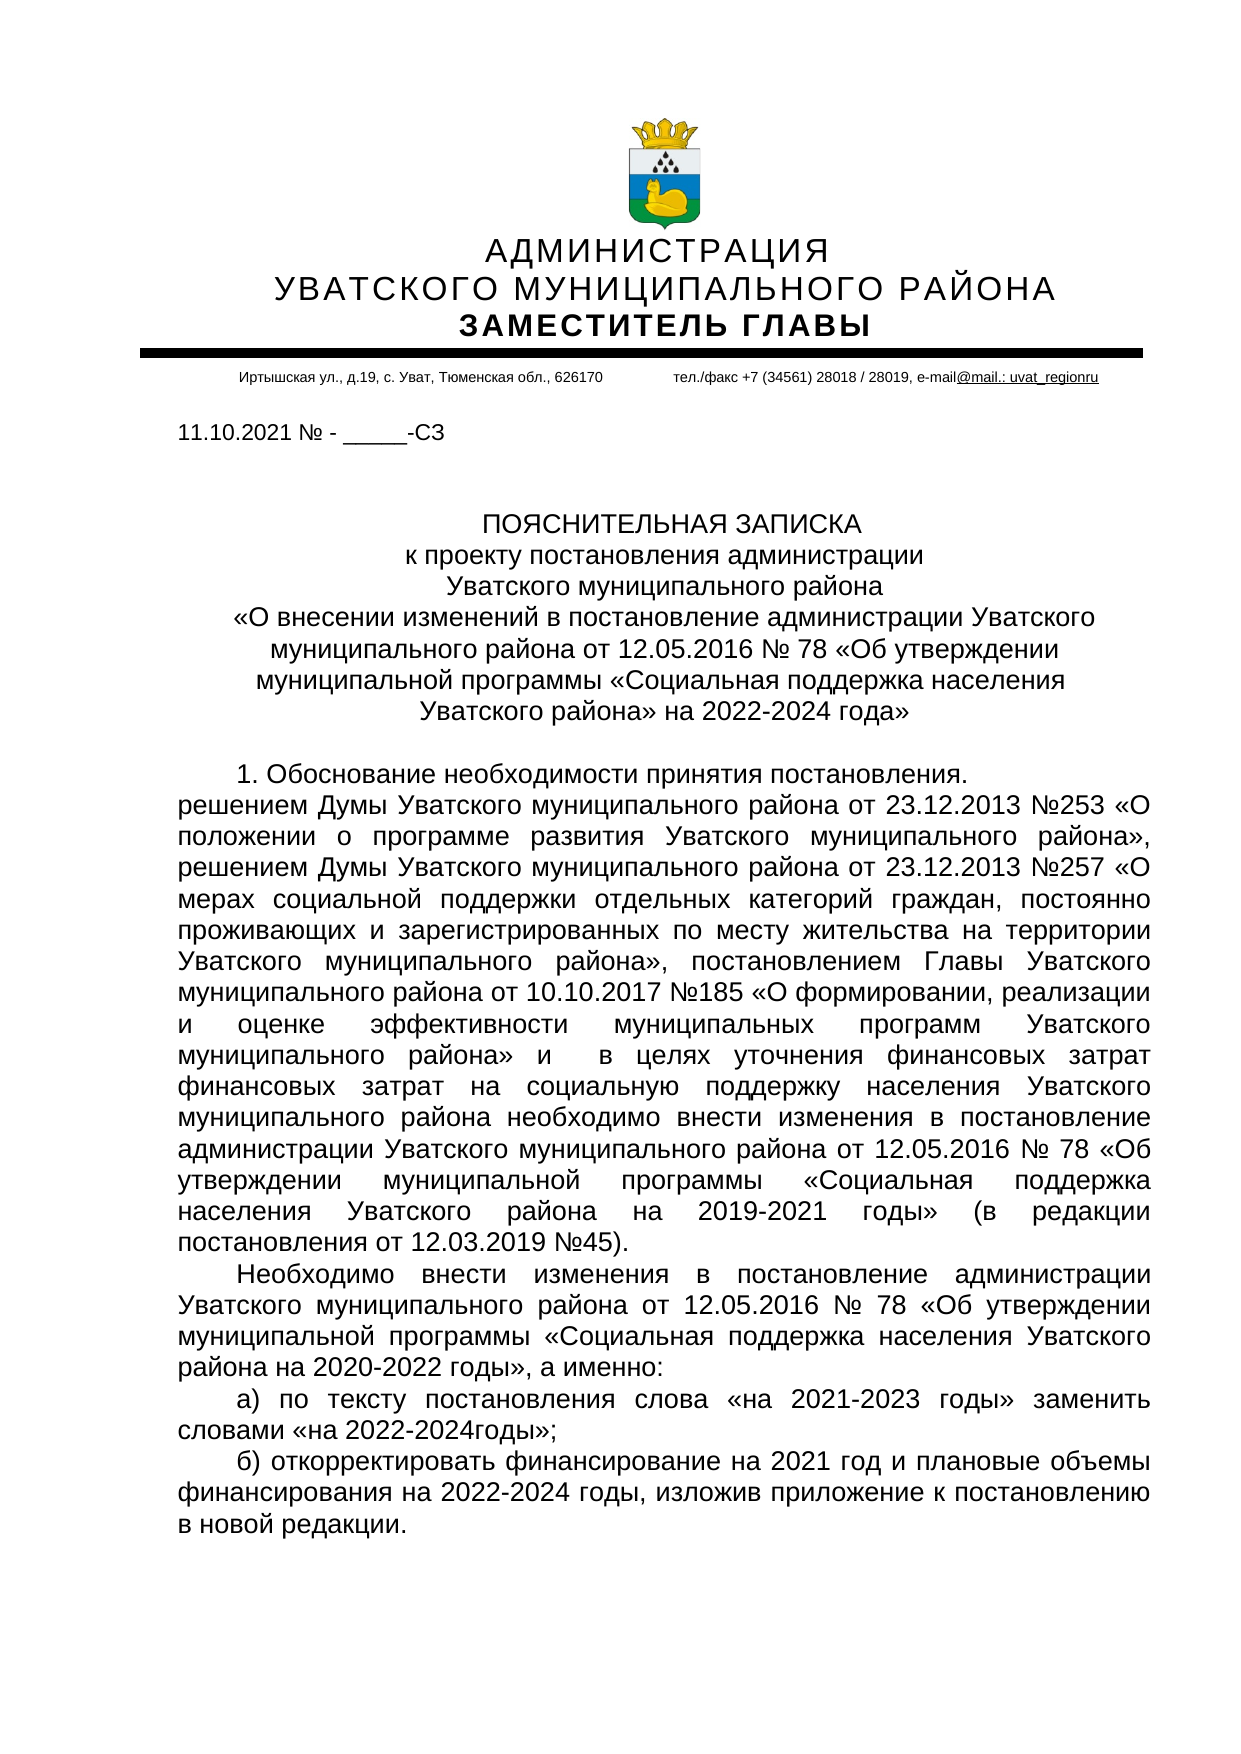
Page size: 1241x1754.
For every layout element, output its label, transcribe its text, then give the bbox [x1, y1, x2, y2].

text Необходимо внести изменения в постановление администрации Уватского муниципального района от 12.05.2016 № 78 «Об утверждении муниципальной программы «Социальная поддержка населения Уватского района на 2020-2022 годы», а именно: [177, 1258, 1152, 1383]
text ЗАМЕСТИТЕЛЬ ГЛАВЫ [177, 307, 1152, 343]
picture [628, 118, 701, 231]
text к проекту постановления администрации Уватского муниципального района «О внесении изменений в постановление администрации Уватского муниципального района от 12.05.2016 № 78 «Об утверждении муниципальной программы «Социальная поддержка населения [177, 539, 1152, 695]
table_header 11.10.2021 № - _____-СЗ [166, 419, 661, 508]
text Администрация Уватского муниципального района [177, 231, 1152, 307]
text Уватского района» на 2022-2024 года» [177, 695, 1152, 726]
text Иртышская ул., д.19, с. Уват, Тюменская обл., 626170 тел./факс +7 (34561) 28018 / 28019, e-mail@mail.: uvat_regionru [177, 363, 1152, 398]
table_header [661, 419, 1152, 508]
text б) откорректировать финансирование на 2021 год и плановые объемы финансирования на 2022-2024 годы, изложив приложение к постановлению в новой редакции. [177, 1445, 1152, 1539]
text решением Думы Уватского муниципального района от 23.12.2013 №253 «О положении о программе развития Уватского муниципального района», решением Думы Уватского муниципального района от 23.12.2013 №257 «О мерах социальной поддержки отдельных категорий граждан, постоянно проживающих и зарегистрированных по месту жительства на территории Уватского муниципального района», постановлением Главы Уватского муниципального района от 10.10.2017 №185 «О формировании, реализации и оценке эффективности муниципальных программ Уватского муниципального района» и в целях уточнения финансовых затрат финансовых затрат на социальную поддержку населения Уватского муниципального района необходимо внести изменения в постановление администрации Уватского муниципального района от 12.05.2016 № 78 «Об утверждении муниципальной программы «Социальная поддержка населения Уватского района на 2019-2021 годы» (в редакции постановления от 12.03.2019 №45). [177, 789, 1152, 1258]
text а) по тексту постановления слова «на 2021-2023 годы» заменить словами «на 2022-2024годы»; [177, 1383, 1152, 1445]
text 1. Обоснование необходимости принятия постановления. [177, 758, 1152, 789]
text ПОЯСНИТЕЛЬНАЯ ЗАПИСКА [177, 508, 1152, 539]
